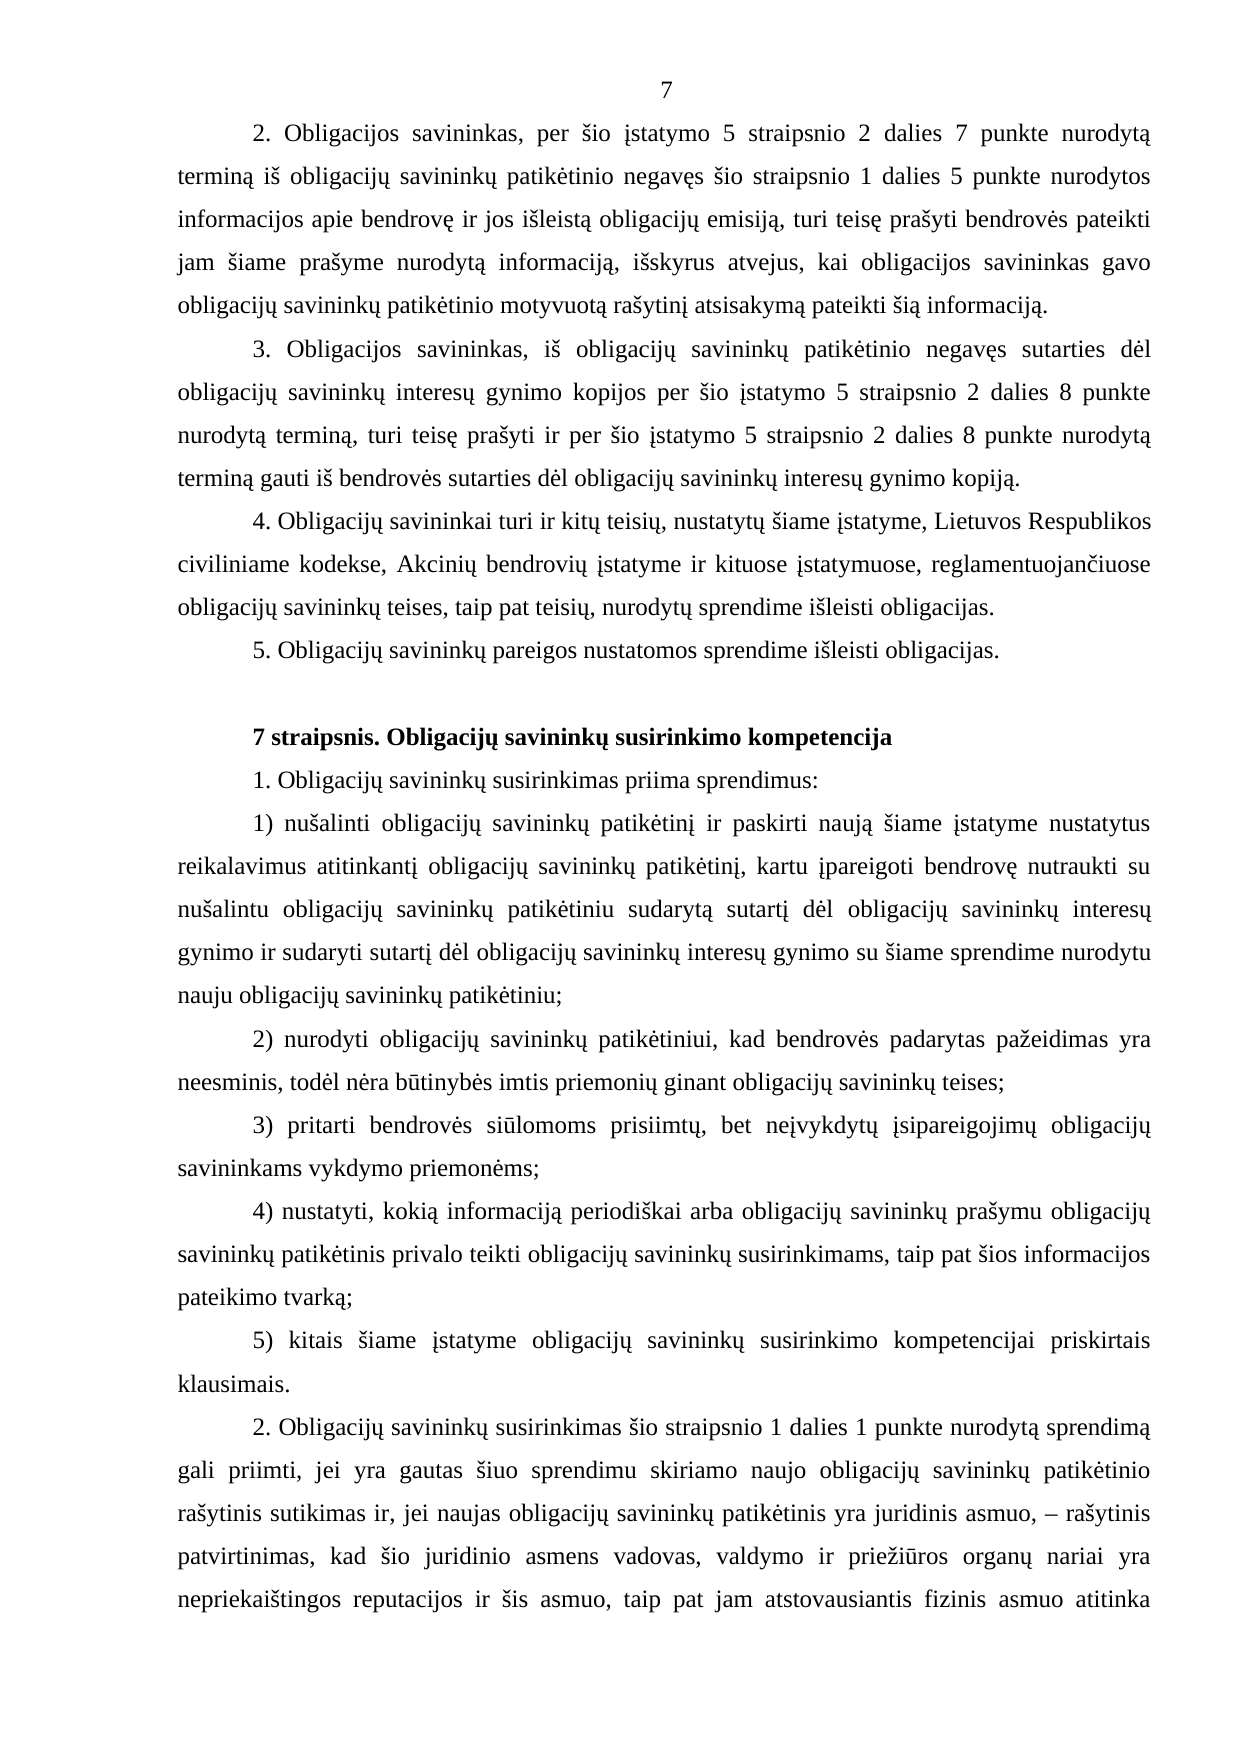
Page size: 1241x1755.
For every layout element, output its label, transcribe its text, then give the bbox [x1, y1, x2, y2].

text 1. Obligacijų savininkų susirinkimas priima sprendimus: [177, 765, 1152, 794]
text 5. Obligacijų savininkų pareigos nustatomos sprendime išleisti obligacijas. [177, 636, 1152, 664]
text 5) kitais šiame įstatyme obligacijų savininkų susirinkimo kompetencijai priskirtais klausimais. [177, 1326, 1152, 1397]
text 4. Obligacijų savininkai turi ir kitų teisių, nustatytų šiame įstatyme, Lietuvos Respublikos civiliniame kodekse, Akcinių bendrovių įstatyme ir kituose įstatymuose, reglamentuojančiuose obligacijų savininkų teises, taip pat teisių, nurodytų sprendime išleisti obligacijas. [177, 506, 1152, 621]
text 4) nustatyti, kokią informaciją periodiškai arba obligacijų savininkų prašymu obligacijų savininkų patikėtinis privalo teikti obligacijų savininkų susirinkimams, taip pat šios informacijos pateikimo tvarką; [177, 1196, 1152, 1311]
text 1) nušalinti obligacijų savininkų patikėtinį ir paskirti naują šiame įstatyme nustatytus reikalavimus atitinkantį obligacijų savininkų patikėtinį, kartu įpareigoti bendrovę nutraukti su nušalintu obligacijų savininkų patikėtiniu sudarytą sutartį dėl obligacijų savininkų interesų gynimo ir sudaryti sutartį dėl obligacijų savininkų interesų gynimo su šiame sprendime nurodytu nauju obligacijų savininkų patikėtiniu; [177, 808, 1152, 1009]
text 2) nurodyti obligacijų savininkų patikėtiniui, kad bendrovės padarytas pažeidimas yra neesminis, todėl nėra būtinybės imtis priemonių ginant obligacijų savininkų teises; [177, 1024, 1152, 1096]
text 2. Obligacijų savininkų susirinkimas šio straipsnio 1 dalies 1 punkte nurodytą sprendimą gali priimti, jei yra gautas šiuo sprendimu skiriamo naujo obligacijų savininkų patikėtinio rašytinis sutikimas ir, jei naujas obligacijų savininkų patikėtinis yra juridinis asmuo, – rašytinis patvirtinimas, kad šio juridinio asmens vadovas, valdymo ir priežiūros organų nariai yra nepriekaištingos reputacijos ir šis asmuo, taip pat jam atstovausiantis fizinis asmuo atitinka [177, 1412, 1152, 1613]
text 7 straipsnis. Obligacijų savininkų susirinkimo kompetencija [177, 722, 1152, 751]
text 3) pritarti bendrovės siūlomoms prisiimtų, bet neįvykdytų įsipareigojimų obligacijų savininkams vykdymo priemonėms; [177, 1110, 1152, 1182]
text 2. Obligacijos savininkas, per šio įstatymo 5 straipsnio 2 dalies 7 punkte nurodytą terminą iš obligacijų savininkų patikėtinio negavęs šio straipsnio 1 dalies 5 punkte nurodytos informacijos apie bendrovę ir jos išleistą obligacijų emisiją, turi teisę prašyti bendrovės pateikti jam šiame prašyme nurodytą informaciją, išskyrus atvejus, kai obligacijos savininkas gavo obligacijų savininkų patikėtinio motyvuotą rašytinį atsisakymą pateikti šią informaciją. [177, 118, 1152, 319]
text 3. Obligacijos savininkas, iš obligacijų savininkų patikėtinio negavęs sutarties dėl obligacijų savininkų interesų gynimo kopijos per šio įstatymo 5 straipsnio 2 dalies 8 punkte nurodytą terminą, turi teisę prašyti ir per šio įstatymo 5 straipsnio 2 dalies 8 punkte nurodytą terminą gauti iš bendrovės sutarties dėl obligacijų savininkų interesų gynimo kopiją. [177, 334, 1152, 492]
